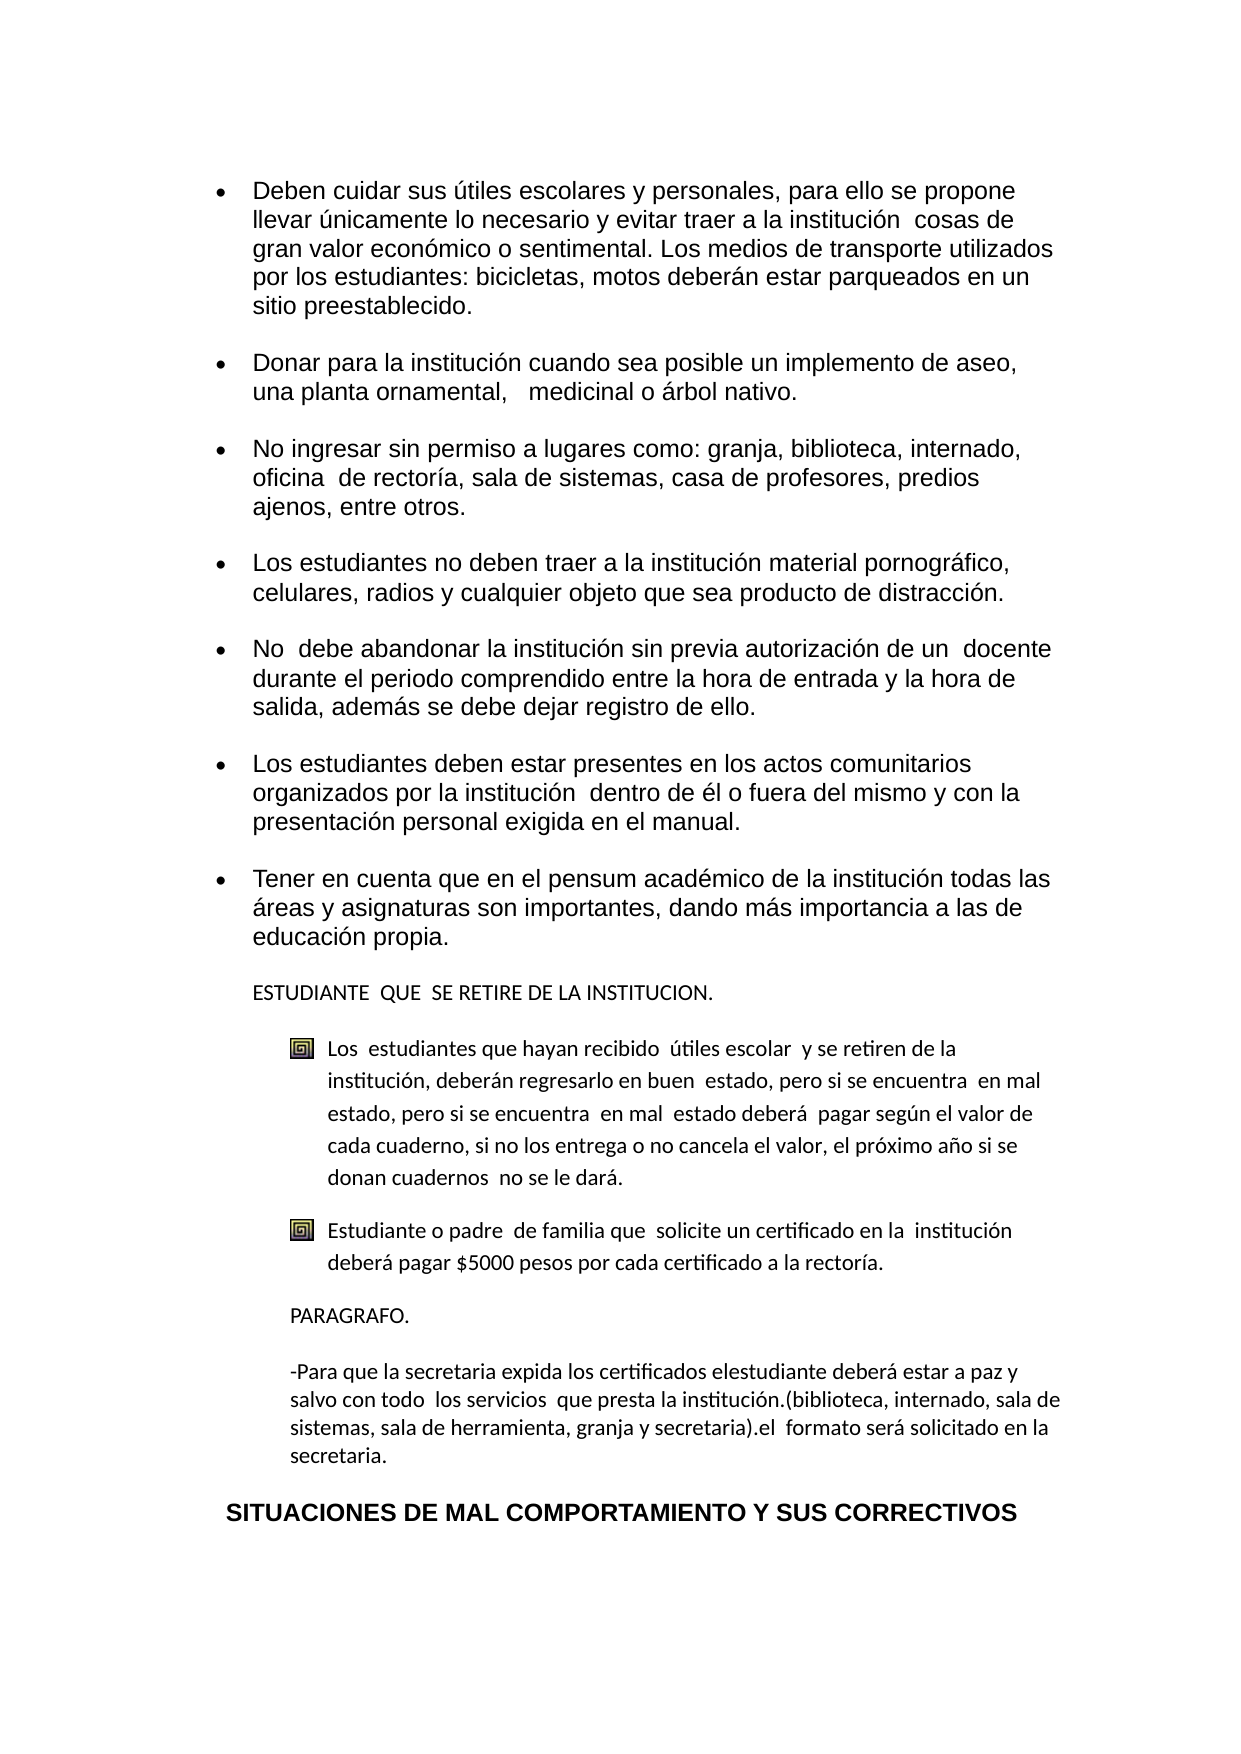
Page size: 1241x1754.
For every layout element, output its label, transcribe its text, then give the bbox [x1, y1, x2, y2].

list Tener en cuenta que en el pensum académico de la institución todas las áreas y asignaturas son importantes, dando más importancia a las de educación propia. [215, 864, 1063, 950]
list Los estudiantes que hayan recibido útiles escolar y se retiren de la institución, deberán regresarlo en buen estado, pero si se encuentra en mal estado, pero si se encuentra en mal estado deberá pagar según el valor de cada cuaderno, si no los entrega o no cancela el valor, el próximo año si se donan cuadernos no se le dará. [290, 1034, 1063, 1191]
text -Para que la secretaria expida los certificados elestudiante deberá estar a paz y salvo con todo los servicios que presta la institución.(biblioteca, internado, sala de sistemas, sala de herramienta, granja y secretaria).el formato será solicitado en la secretaria. [290, 1357, 1063, 1469]
list Los estudiantes deben estar presentes en los actos comunitarios organizados por la institución dentro de él o fuera del mismo y con la presentación personal exigida en el manual. [215, 749, 1063, 836]
text ESTUDIANTE QUE SE RETIRE DE LA INSTITUCION. [252, 978, 1063, 1006]
list Estudiante o padre de familia que solicite un certificado en la institución deberá pagar $5000 pesos por cada certificado a la rectoría. [290, 1216, 1063, 1276]
text SITUACIONES DE MAL COMPORTAMIENTO Y SUS CORRECTIVOS [177, 1498, 1063, 1526]
list Los estudiantes no deben traer a la institución material pornográfico, celulares, radios y cualquier objeto que sea producto de distracción. [215, 548, 1063, 606]
list Deben cuidar sus útiles escolares y personales, para ello se propone llevar únicamente lo necesario y evitar traer a la institución cosas de gran valor económico o sentimental. Los medios de transporte utilizados por los estudiantes: bicicletas, motos deberán estar parqueados en un sitio preestablecido. [215, 176, 1063, 320]
text PARAGRAFO. [290, 1301, 1063, 1329]
list No debe abandonar la institución sin previa autorización de un docente durante el periodo comprendido entre la hora de entrada y la hora de salida, además se debe dejar registro de ello. [215, 634, 1063, 721]
list No ingresar sin permiso a lugares como: granja, biblioteca, internado, oficina de rectoría, sala de sistemas, casa de profesores, predios ajenos, entre otros. [215, 434, 1063, 520]
list Donar para la institución cuando sea posible un implemento de aseo, una planta ornamental, medicinal o árbol nativo. [215, 348, 1063, 406]
